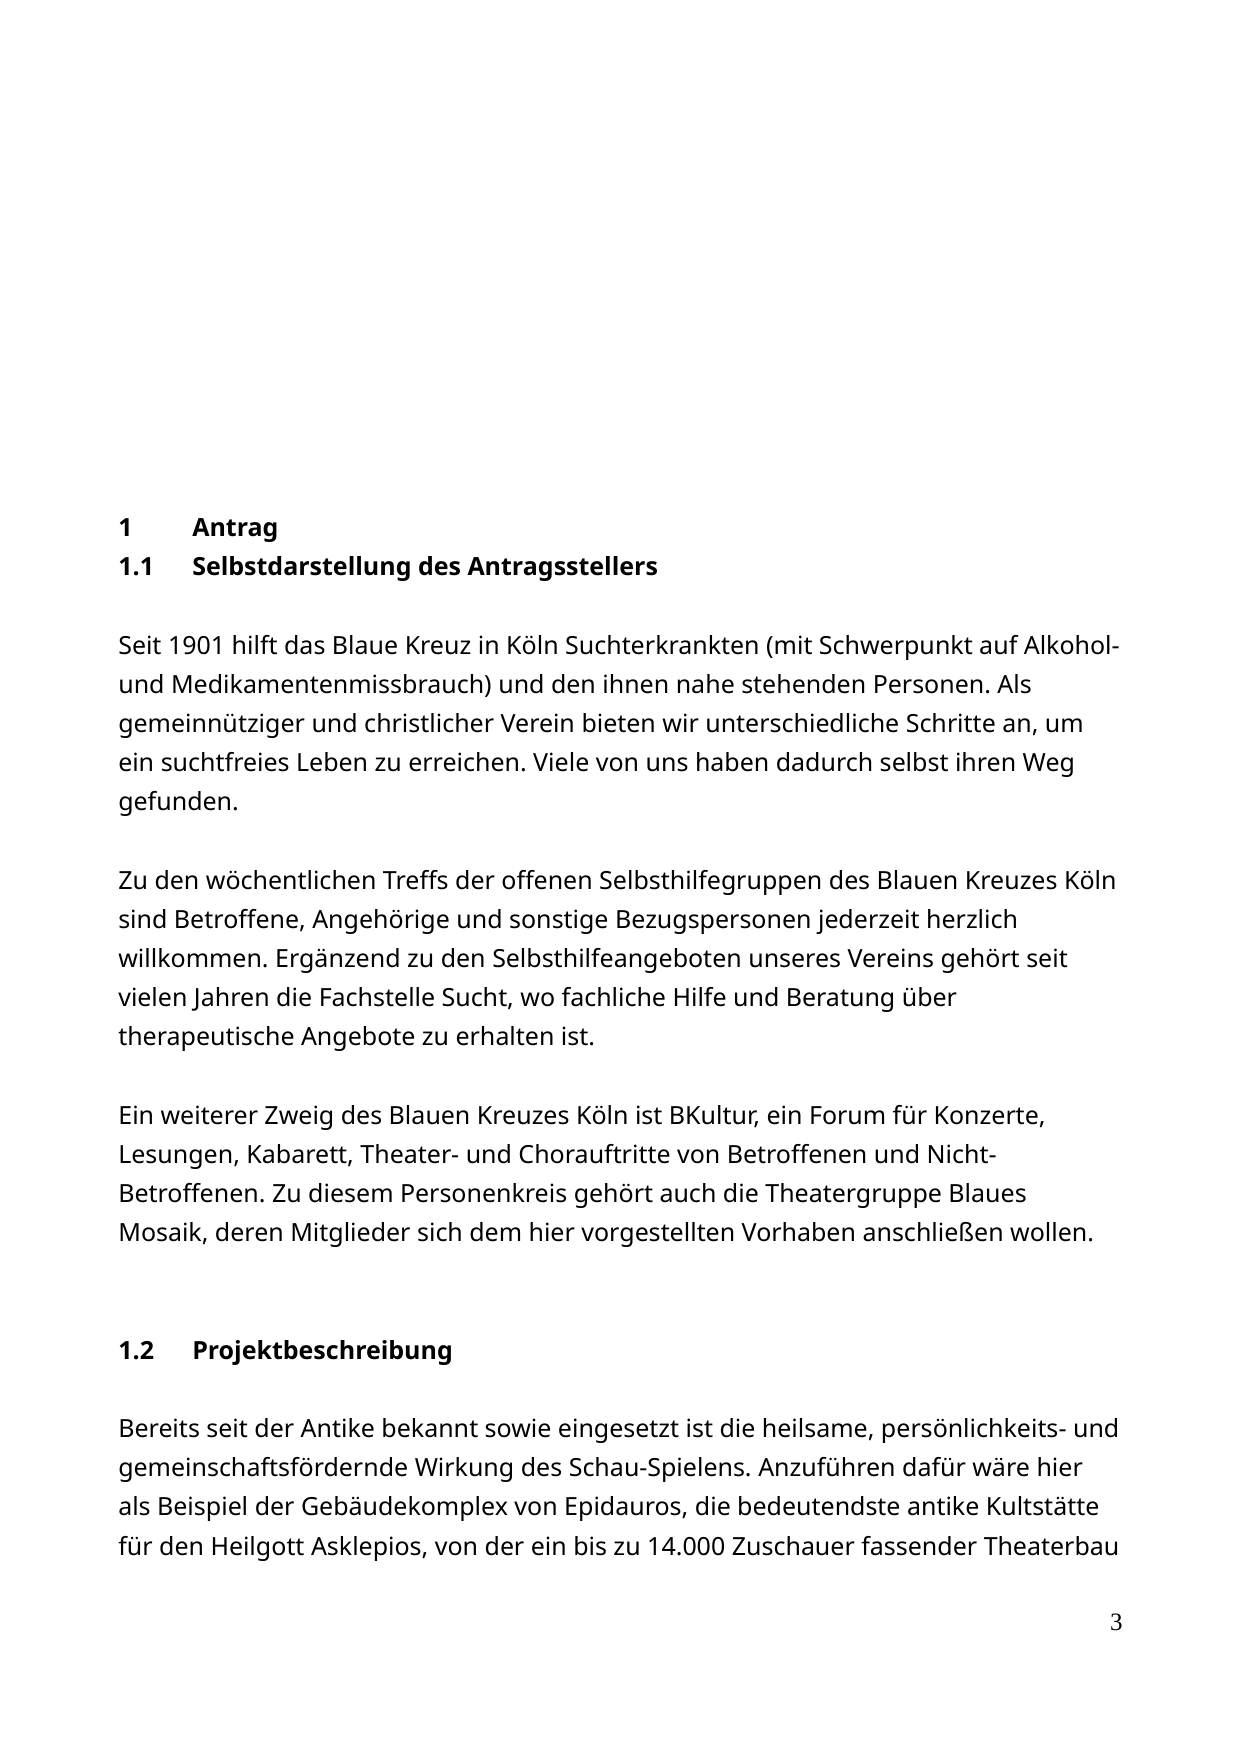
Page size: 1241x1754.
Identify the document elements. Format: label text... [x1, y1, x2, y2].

text Ein weiterer Zweig des Blauen Kreuzes Köln ist BKultur, ein Forum für Konzerte, Lesungen, Kabarett, Theater- und Chorauftritte von Betroffenen und Nicht-Betroffenen. Zu diesem Personenkreis gehört auch die Theatergruppe Blaues Mosaik, deren Mitglieder sich dem hier vorgestellten Vorhaben anschließen wollen. [118, 1097, 1122, 1249]
text 1.1 Selbstdarstellung des Antragsstellers [118, 549, 1122, 583]
text Seit 1901 hilft das Blaue Kreuz in Köln Suchterkrankten (mit Schwerpunkt auf Alkohol- und Medikamentenmissbrauch) und den ihnen nahe stehenden Personen. Als gemeinnütziger und christlicher Verein bieten wir unterschiedliche Schritte an, um ein suchtfreies Leben zu erreichen. Viele von uns haben dadurch selbst ihren Weg gefunden. [118, 627, 1122, 818]
text 1 Antrag [118, 510, 1122, 544]
text Bereits seit der Antike bekannt sowie eingesetzt ist die heilsame, persönlichkeits- und gemeinschaftsfördernde Wirkung des Schau-Spielens. Anzuführen dafür wäre hier als Beispiel der Gebäudekomplex von Epidauros, die bedeutendste antike Kultstätte für den Heilgott Asklepios, von der ein bis zu 14.000 Zuschauer fassender Theaterbau [118, 1411, 1122, 1562]
text Zu den wöchentlichen Treffs der offenen Selbsthilfegruppen des Blauen Kreuzes Köln sind Betroffene, Angehörige und sonstige Bezugspersonen jederzeit herzlich willkommen. Ergänzend zu den Selbsthilfeangeboten unseres Vereins gehört seit vielen Jahren die Fachstelle Sucht, wo fachliche Hilfe und Beratung über therapeutische Angebote zu erhalten ist. [118, 862, 1122, 1053]
text 1.2 Projektbeschreibung [118, 1332, 1122, 1366]
